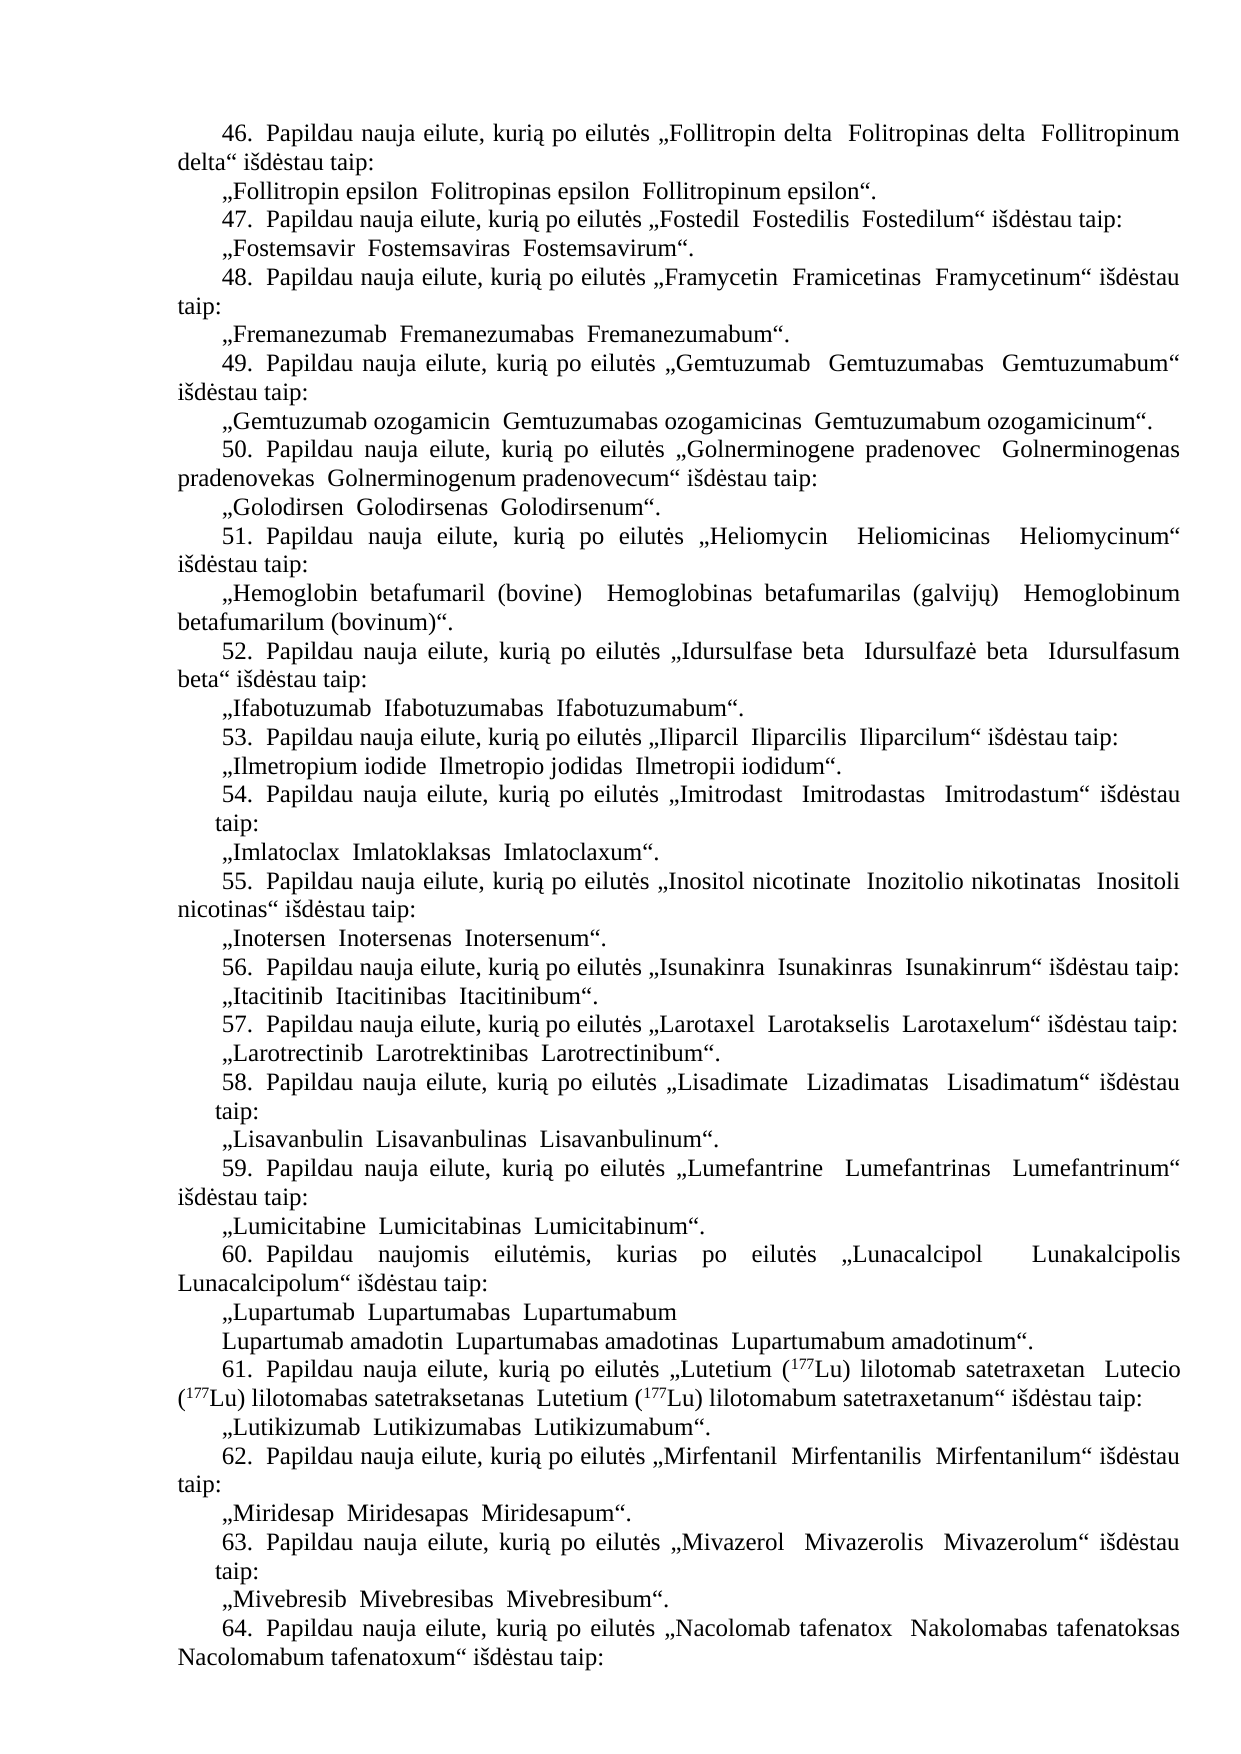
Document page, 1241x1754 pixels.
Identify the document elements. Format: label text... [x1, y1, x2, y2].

text „Hemoglobin betafumaril (bovine) Hemoglobinas betafumarilas (galvijų) Hemoglobinum betafumarilum (bovinum)“. [177, 578, 1181, 636]
text 59. Papildau nauja eilute, kurią po eilutės „Lumefantrine Lumefantrinas Lumefantrinum“ išdėstau taip: [177, 1153, 1181, 1211]
text 60. Papildau naujomis eilutėmis, kurias po eilutės „Lunacalcipol Lunakalcipolis Lunacalcipolum“ išdėstau taip: [177, 1239, 1181, 1297]
text „Imlatoclax Imlatoklaksas Imlatoclaxum“. [177, 837, 1181, 866]
text 58. Papildau nauja eilute, kurią po eilutės „Lisadimate Lizadimatas Lisadimatum“ išdėstau taip: [215, 1067, 1181, 1124]
text 48. Papildau nauja eilute, kurią po eilutės „Framycetin Framicetinas Framycetinum“ išdėstau taip: [177, 262, 1181, 319]
text 56. Papildau nauja eilute, kurią po eilutės „Isunakinra Isunakinras Isunakinrum“ išdėstau taip: [215, 952, 1181, 981]
text Lupartumab amadotin Lupartumabas amadotinas Lupartumabum amadotinum“. [177, 1326, 1181, 1354]
text „Follitropin epsilon Folitropinas epsilon Follitropinum epsilon“. [177, 176, 1181, 204]
text „Gemtuzumab ozogamicin Gemtuzumabas ozogamicinas Gemtuzumabum ozogamicinum“. [177, 406, 1181, 434]
text „Golodirsen Golodirsenas Golodirsenum“. [177, 492, 1181, 521]
text 47. Papildau nauja eilute, kurią po eilutės „Fostedil Fostedilis Fostedilum“ išdėstau taip: [215, 204, 1181, 233]
text 53. Papildau nauja eilute, kurią po eilutės „Iliparcil Iliparcilis Iliparcilum“ išdėstau taip: [215, 722, 1181, 751]
text 57. Papildau nauja eilute, kurią po eilutės „Larotaxel Larotakselis Larotaxelum“ išdėstau taip: [215, 1009, 1181, 1038]
text „Fostemsavir Fostemsaviras Fostemsavirum“. [177, 233, 1181, 262]
text 61. Papildau nauja eilute, kurią po eilutės „Lutetium (177Lu) lilotomab satetraxetan Lutecio (177Lu) lilotomabas satetraksetanas Lutetium (177Lu) lilotomabum satetraxetanum“ išdėstau taip: [177, 1354, 1181, 1412]
text „Fremanezumab Fremanezumabas Fremanezumabum“. [177, 319, 1181, 348]
text 54. Papildau nauja eilute, kurią po eilutės „Imitrodast Imitrodastas Imitrodastum“ išdėstau taip: [215, 779, 1181, 837]
text 50. Papildau nauja eilute, kurią po eilutės „Golnerminogene pradenovec Golnerminogenas pradenovekas Golnerminogenum pradenovecum“ išdėstau taip: [177, 434, 1181, 492]
text „Lupartumab Lupartumabas Lupartumabum [222, 1297, 1181, 1326]
text „Ilmetropium iodide Ilmetropio jodidas Ilmetropii iodidum“. [177, 751, 1181, 779]
text „Itacitinib Itacitinibas Itacitinibum“. [177, 981, 1181, 1009]
text „Inotersen Inotersenas Inotersenum“. [177, 923, 1181, 952]
text „Mivebresib Mivebresibas Mivebresibum“. [177, 1584, 1181, 1613]
text „Larotrectinib Larotrektinibas Larotrectinibum“. [177, 1038, 1181, 1067]
text 64. Papildau nauja eilute, kurią po eilutės „Nacolomab tafenatox Nakolomabas tafenatoksas Nacolomabum tafenatoxum“ išdėstau taip: [177, 1613, 1181, 1671]
text 51. Papildau nauja eilute, kurią po eilutės „Heliomycin Heliomicinas Heliomycinum“ išdėstau taip: [177, 521, 1181, 578]
text 55. Papildau nauja eilute, kurią po eilutės „Inositol nicotinate Inozitolio nikotinatas Inositoli nicotinas“ išdėstau taip: [177, 866, 1181, 923]
text 49. Papildau nauja eilute, kurią po eilutės „Gemtuzumab Gemtuzumabas Gemtuzumabum“ išdėstau taip: [177, 348, 1181, 406]
text „Ifabotuzumab Ifabotuzumabas Ifabotuzumabum“. [177, 693, 1181, 722]
text „Lumicitabine Lumicitabinas Lumicitabinum“. [177, 1211, 1181, 1239]
text „Lutikizumab Lutikizumabas Lutikizumabum“. [177, 1412, 1181, 1441]
text 63. Papildau nauja eilute, kurią po eilutės „Mivazerol Mivazerolis Mivazerolum“ išdėstau taip: [215, 1527, 1181, 1584]
text 52. Papildau nauja eilute, kurią po eilutės „Idursulfase beta Idursulfazė beta Idursulfasum beta“ išdėstau taip: [177, 636, 1181, 693]
text „Lisavanbulin Lisavanbulinas Lisavanbulinum“. [177, 1124, 1181, 1153]
text „Miridesap Miridesapas Miridesapum“. [177, 1498, 1181, 1527]
text 62. Papildau nauja eilute, kurią po eilutės „Mirfentanil Mirfentanilis Mirfentanilum“ išdėstau taip: [177, 1441, 1181, 1498]
text 46. Papildau nauja eilute, kurią po eilutės „Follitropin delta Folitropinas delta Follitropinum delta“ išdėstau taip: [177, 118, 1181, 176]
